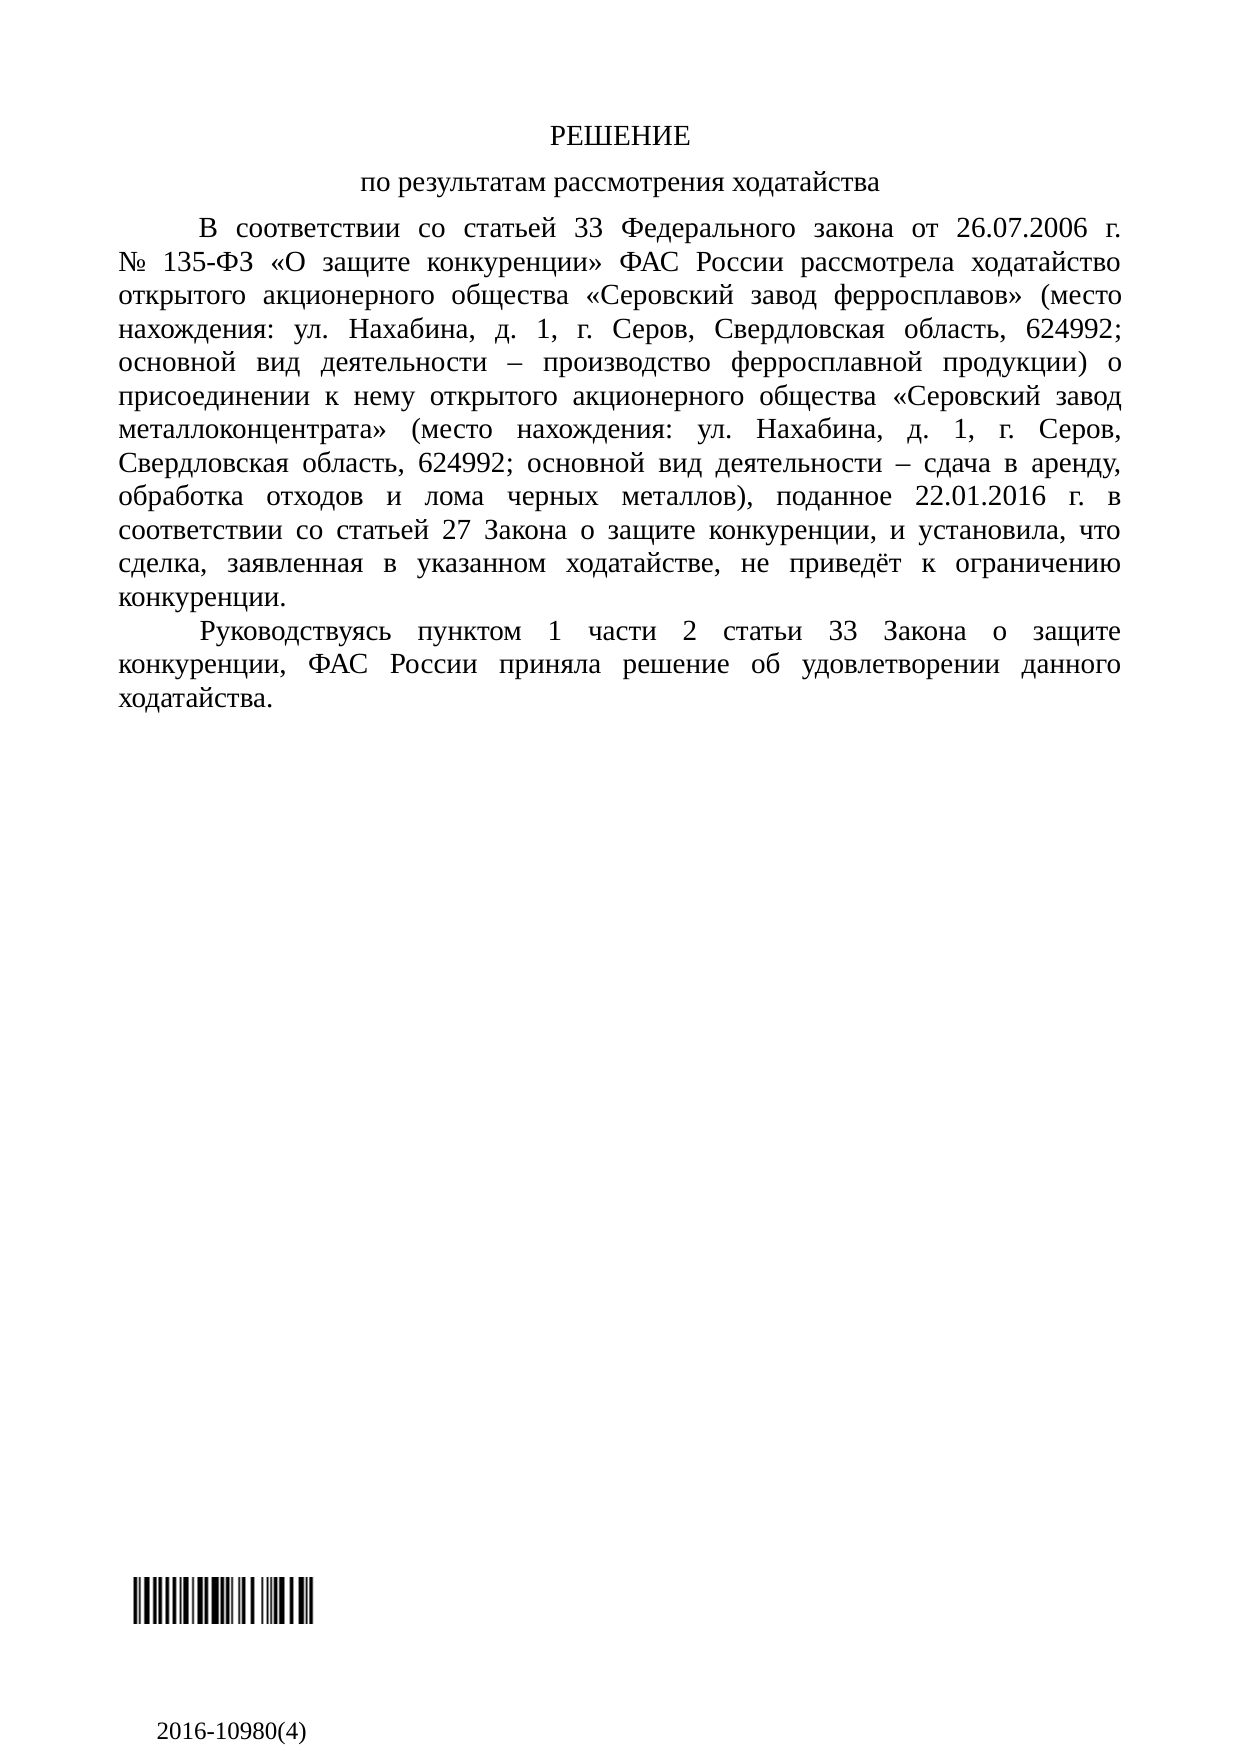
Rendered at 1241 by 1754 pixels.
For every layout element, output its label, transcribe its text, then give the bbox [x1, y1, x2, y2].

text Руководствуясь пунктом 1 части 2 статьи 33 Закона о защите конкуренции, ФАС России приняла решение об удовлетворении данного ходатайства. [118, 613, 1122, 713]
text по результатам рассмотрения ходатайства [118, 164, 1122, 198]
text В соответствии со статьей 33 Федерального закона от 26.07.2006 г. № 135-ФЗ «О защите конкуренции» ФАС России рассмотрела ходатайство открытого акционерного общества «Серовский завод ферросплавов» (место нахождения: ул. Нахабина, д. 1, г. Серов, Свердловская область, 624992; основной вид деятельности – производство ферросплавной продукции) о присоединении к нему открытого акционерного общества «Серовский завод металлоконцентрата» (место нахождения: ул. Нахабина, д. 1, г. Серов, Свердловская область, 624992; основной вид деятельности – сдача в аренду, обработка отходов и лома черных металлов), поданное 22.01.2016 г. в соответствии со статьей 27 Закона о защите конкуренции, и установила, что сделка, заявленная в указанном ходатайстве, не приведёт к ограничению конкуренции. [118, 210, 1122, 613]
picture [118, 1577, 331, 1624]
text РЕШЕНИЕ [118, 118, 1122, 152]
